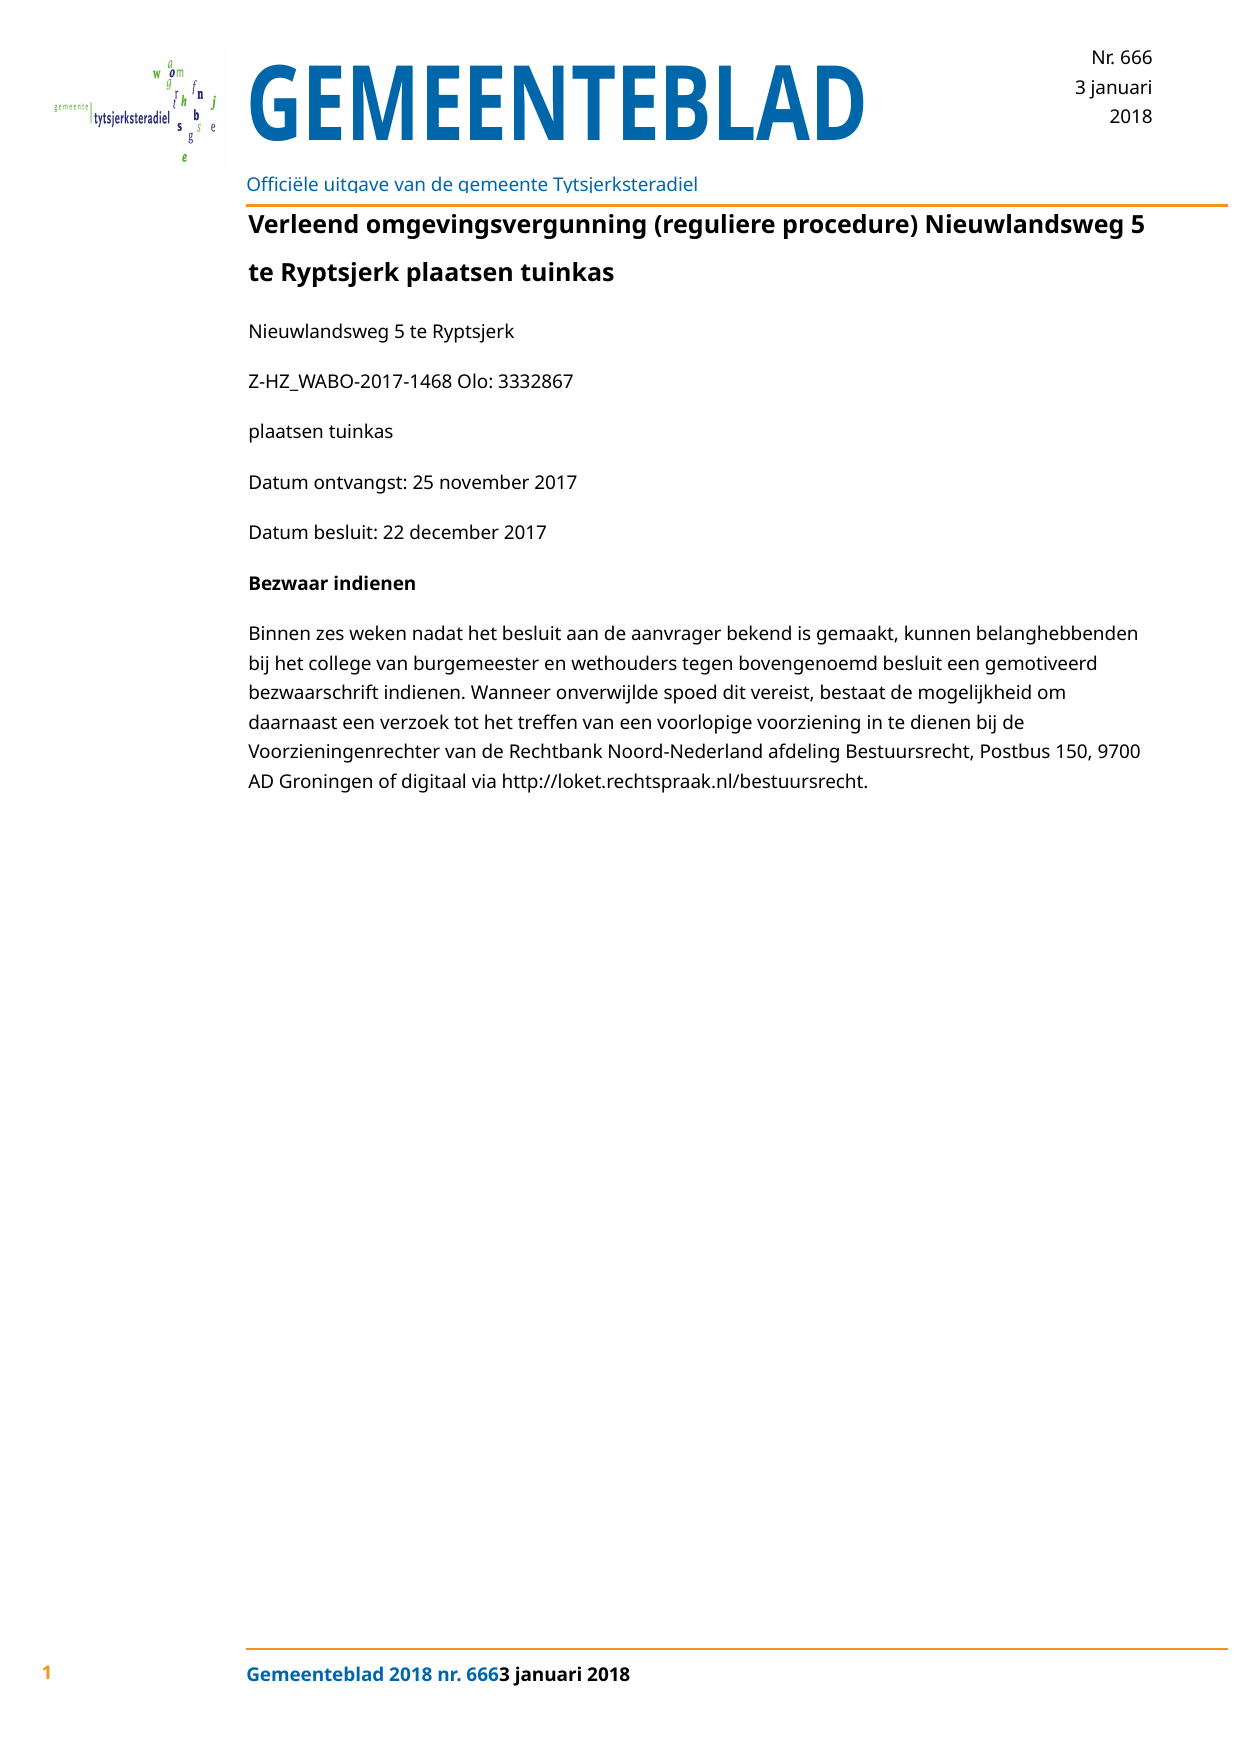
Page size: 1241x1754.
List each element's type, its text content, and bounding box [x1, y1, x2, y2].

text Bezwaar indienen [248, 570, 1152, 596]
text Datum ontvangst: 25 november 2017 [248, 469, 1152, 495]
text Z-HZ_WABO-2017-1468 Olo: 3332867 [248, 368, 1152, 394]
text Datum besluit: 22 december 2017 [248, 519, 1152, 545]
text Nieuwlandsweg 5 te Ryptsjerk [248, 318, 1152, 344]
text Binnen zes weken nadat het besluit aan de aanvrager bekend is gemaakt, kunnen belanghebbenden bij het college van burgemeester en wethouders tegen bovengenoemd besluit een gemotiveerd bezwaarschrift indienen. Wanneer onverwijlde spoed dit vereist, bestaat de mogelijkheid om daarnaast een verzoek tot het treffen van een voorlopige voorziening in te dienen bij de Voorzieningenrechter van de Rechtbank Noord-Nederland afdeling Bestuursrecht, Postbus 150, 9700 AD Groningen of digitaal via http://loket.rechtspraak.nl/bestuursrecht. [248, 620, 1152, 794]
picture [41, 47, 231, 172]
text plaatsen tuinkas [248, 419, 1152, 444]
text Verleend omgevingsvergunning (reguliere procedure) Nieuwlandsweg 5 te Ryptsjerk plaatsen tuinkas [248, 207, 1152, 288]
